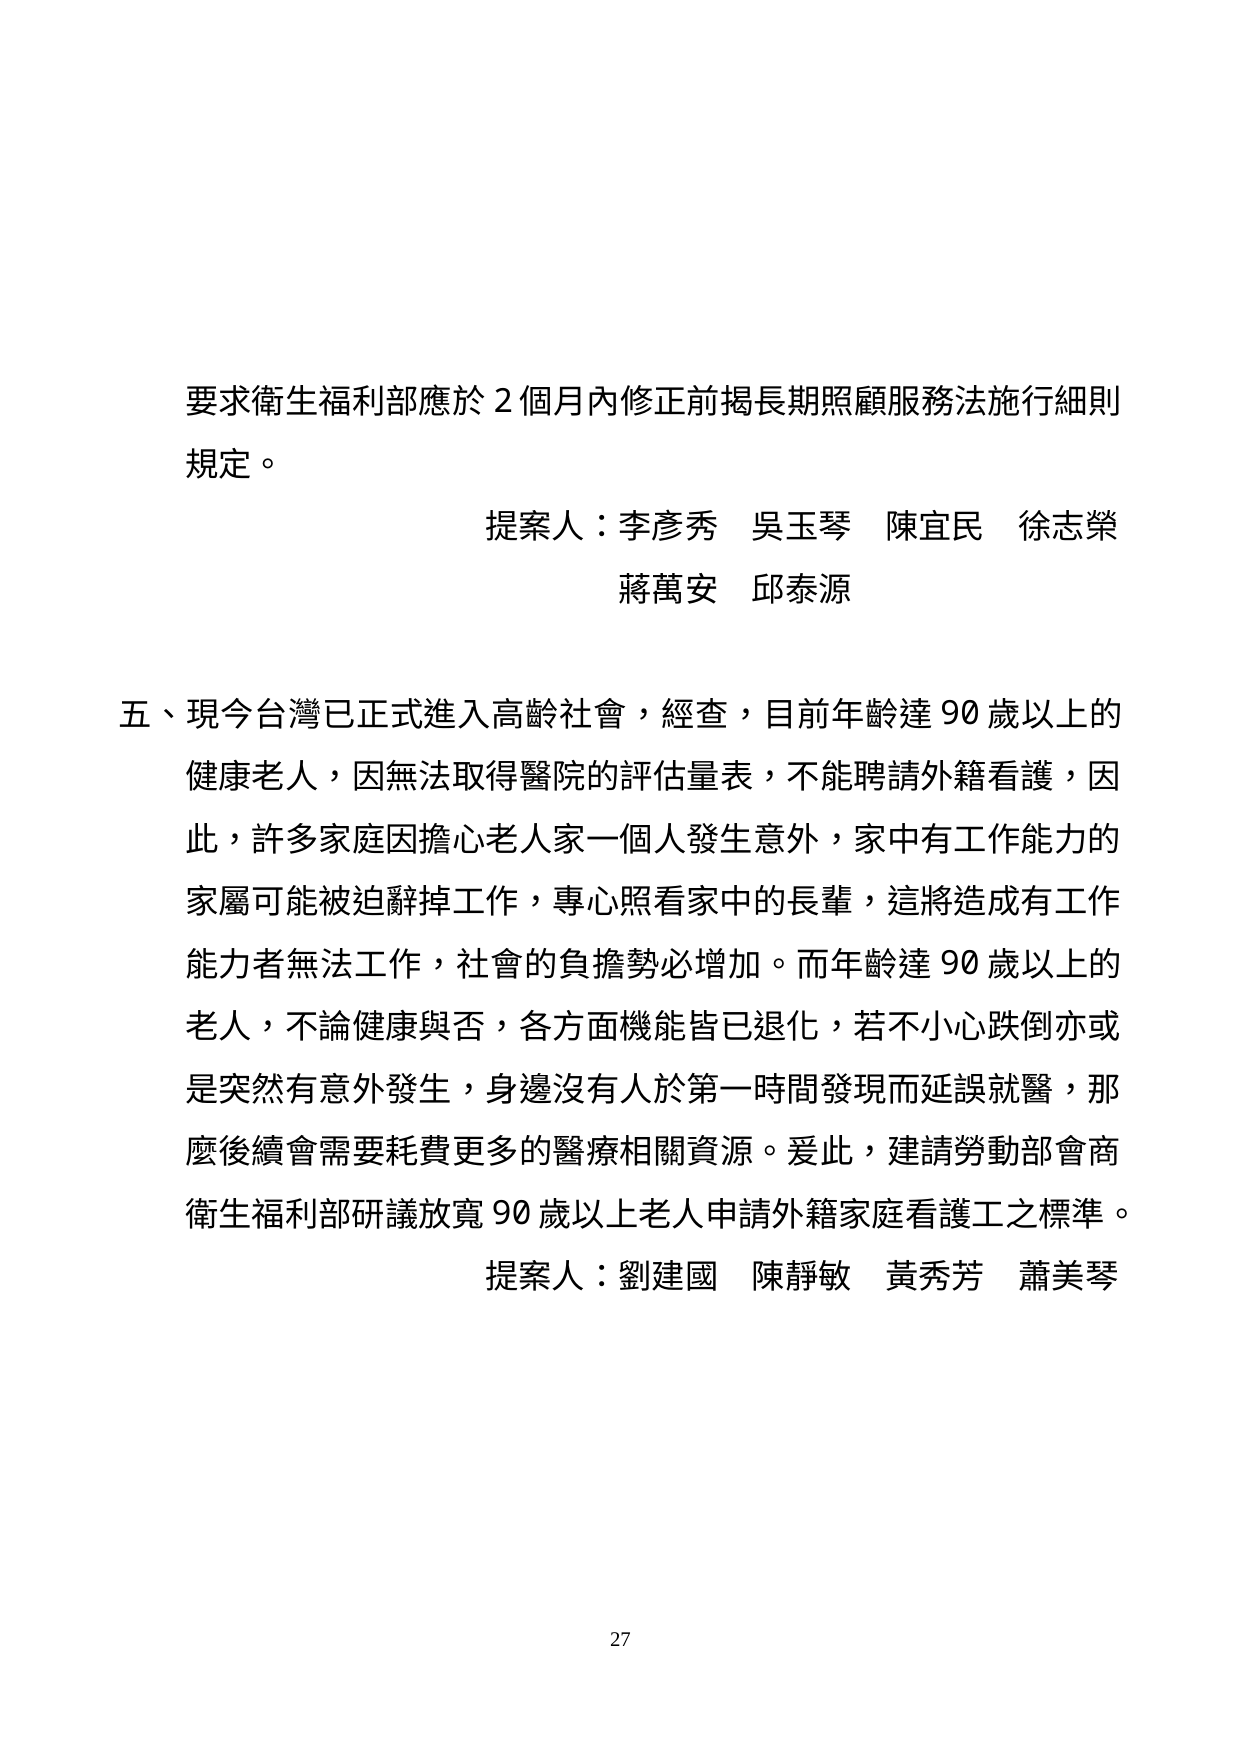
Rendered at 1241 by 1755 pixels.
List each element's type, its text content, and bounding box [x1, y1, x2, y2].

text 要求衛生福利部應於2個月內修正前揭長期照顧服務法施行細則規定。 [118, 358, 1122, 483]
text 提案人：李彥秀 吳玉琴 陳宜民 徐志榮 [118, 483, 1122, 545]
text 五、現今台灣已正式進入高齡社會，經查，目前年齡達90歲以上的健康老人，因無法取得醫院的評估量表，不能聘請外籍看護，因此，許多家庭因擔心老人家一個人發生意外，家中有工作能力的家屬可能被迫辭掉工作，專心照看家中的長輩，這將造成有工作能力者無法工作，社會的負擔勢必增加。而年齡達90歲以上的老人，不論健康與否，各方面機能皆已退化，若不小心跌倒亦或是突然有意外發生，身邊沒有人於第一時間發現而延誤就醫，那麼後續會需要耗費更多的醫療相關資源。爰此，建請勞動部會商衛生福利部研議放寬90歲以上老人申請外籍家庭看護工之標準。 [118, 670, 1122, 1233]
text 蔣萬安 邱泰源 [251, 545, 1122, 608]
text 提案人：劉建國 陳靜敏 黃秀芳 蕭美琴 [118, 1233, 1122, 1295]
